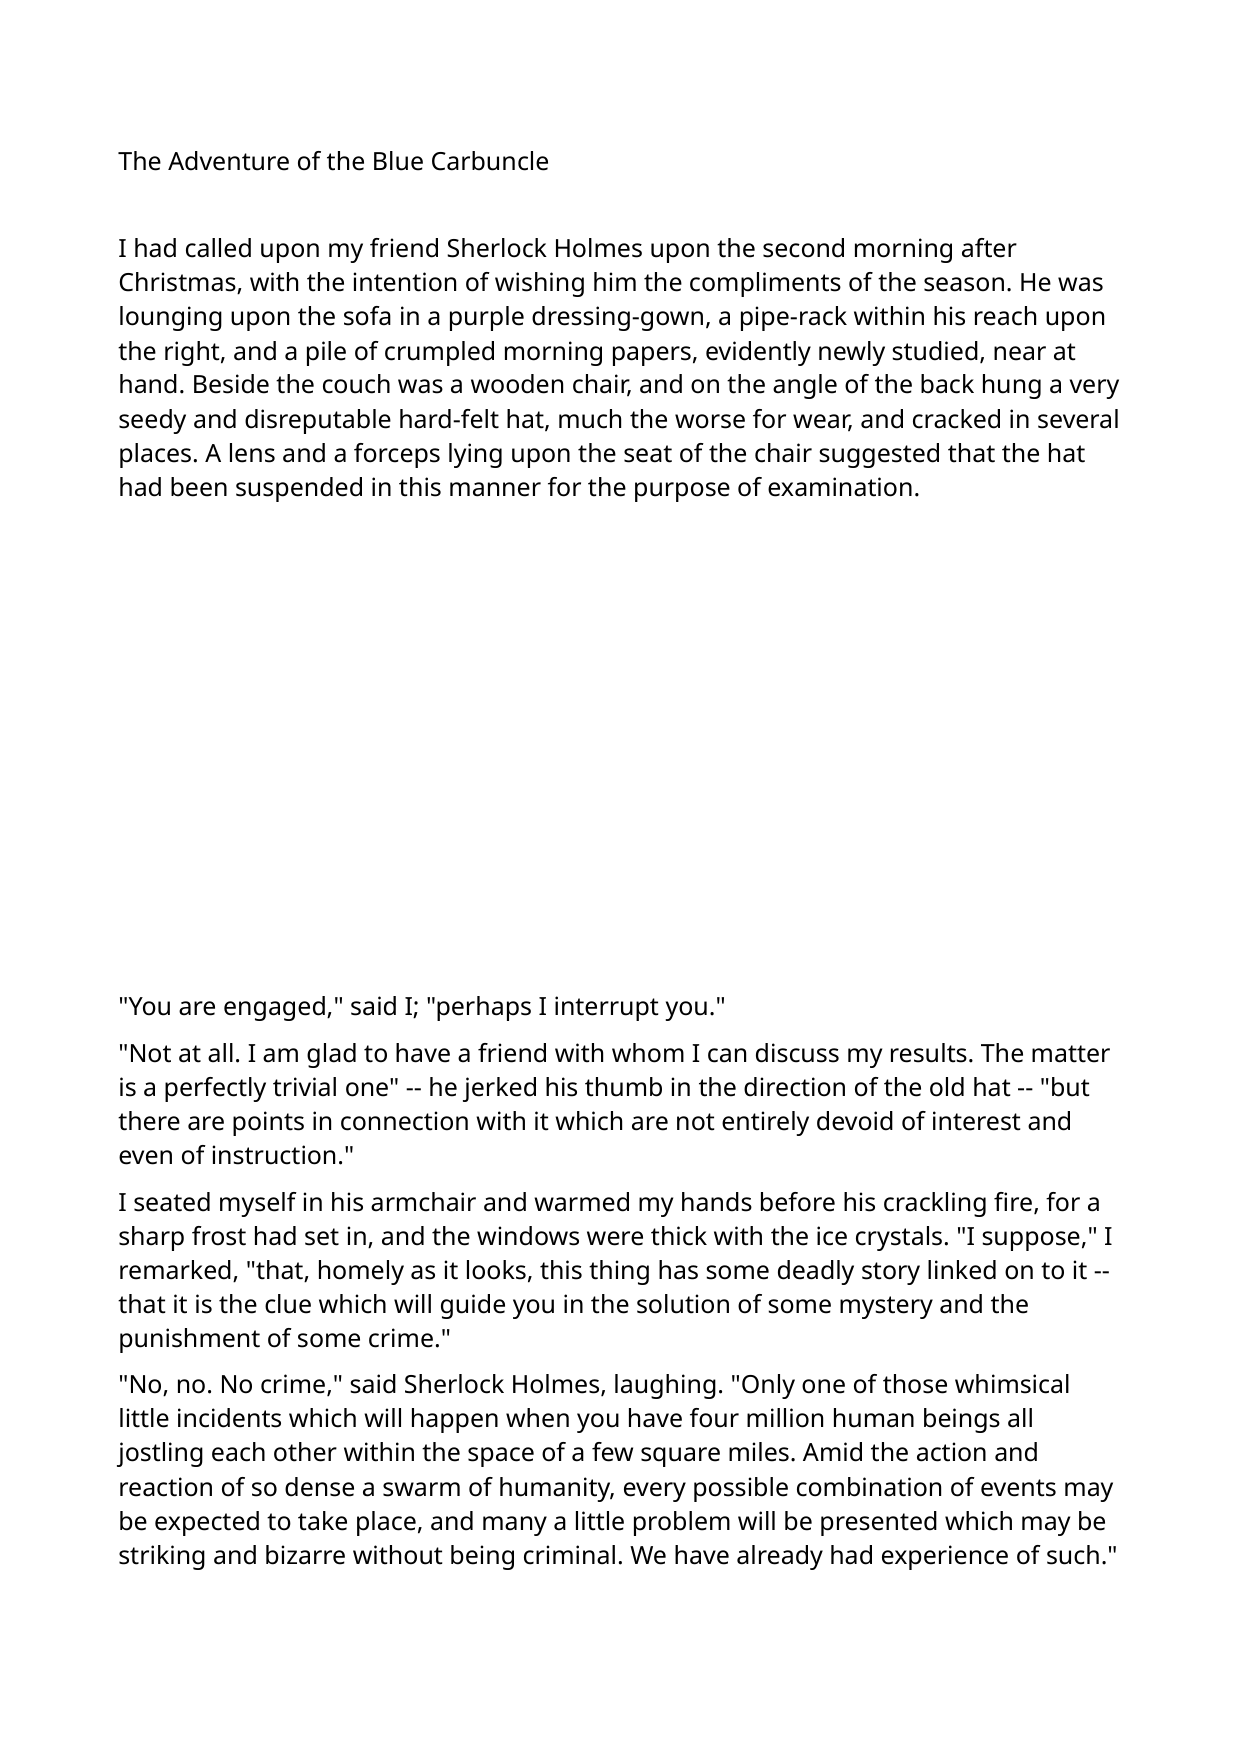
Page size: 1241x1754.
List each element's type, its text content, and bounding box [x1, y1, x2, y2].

subtitle The Adventure of the Blue Carbuncle [118, 143, 1122, 177]
text I had called upon my friend Sherlock Holmes upon the second morning after Christmas, with the intention of wishing him the compliments of the season. He was lounging upon the sofa in a purple dressing-gown, a pipe-rack within his reach upon the right, and a pile of crumpled morning papers, evidently newly studied, near at hand. Beside the couch was a wooden chair, and on the angle of the back hung a very seedy and disreputable hard-felt hat, much the worse for wear, and cracked in several places. A lens and a forceps lying upon the seat of the chair suggested that the hat had been suspended in this manner for the purpose of examination. [118, 231, 1122, 503]
text "You are engaged," said I; "perhaps I interrupt you." [118, 989, 1122, 1023]
text I seated myself in his armchair and warmed my hands before his crackling fire, for a sharp frost had set in, and the windows were thick with the ice crystals. "I suppose," I remarked, "that, homely as it looks, this thing has some deadly story linked on to it -- that it is the clue which will guide you in the solution of some mystery and the punishment of some crime." [118, 1184, 1122, 1354]
text "No, no. No crime," said Sherlock Holmes, laughing. "Only one of those whimsical little incidents which will happen when you have four million human beings all jostling each other within the space of a few square miles. Amid the action and reaction of so dense a swarm of humanity, every possible combination of events may be expected to take place, and many a little problem will be presented which may be striking and bizarre without being criminal. We have already had experience of such." [118, 1367, 1122, 1571]
text "Not at all. I am glad to have a friend with whom I can discuss my results. The matter is a perfectly trivial one" -- he jerked his thumb in the direction of the old hat -- "but there are points in connection with it which are not entirely devoid of interest and even of instruction." [118, 1035, 1122, 1172]
